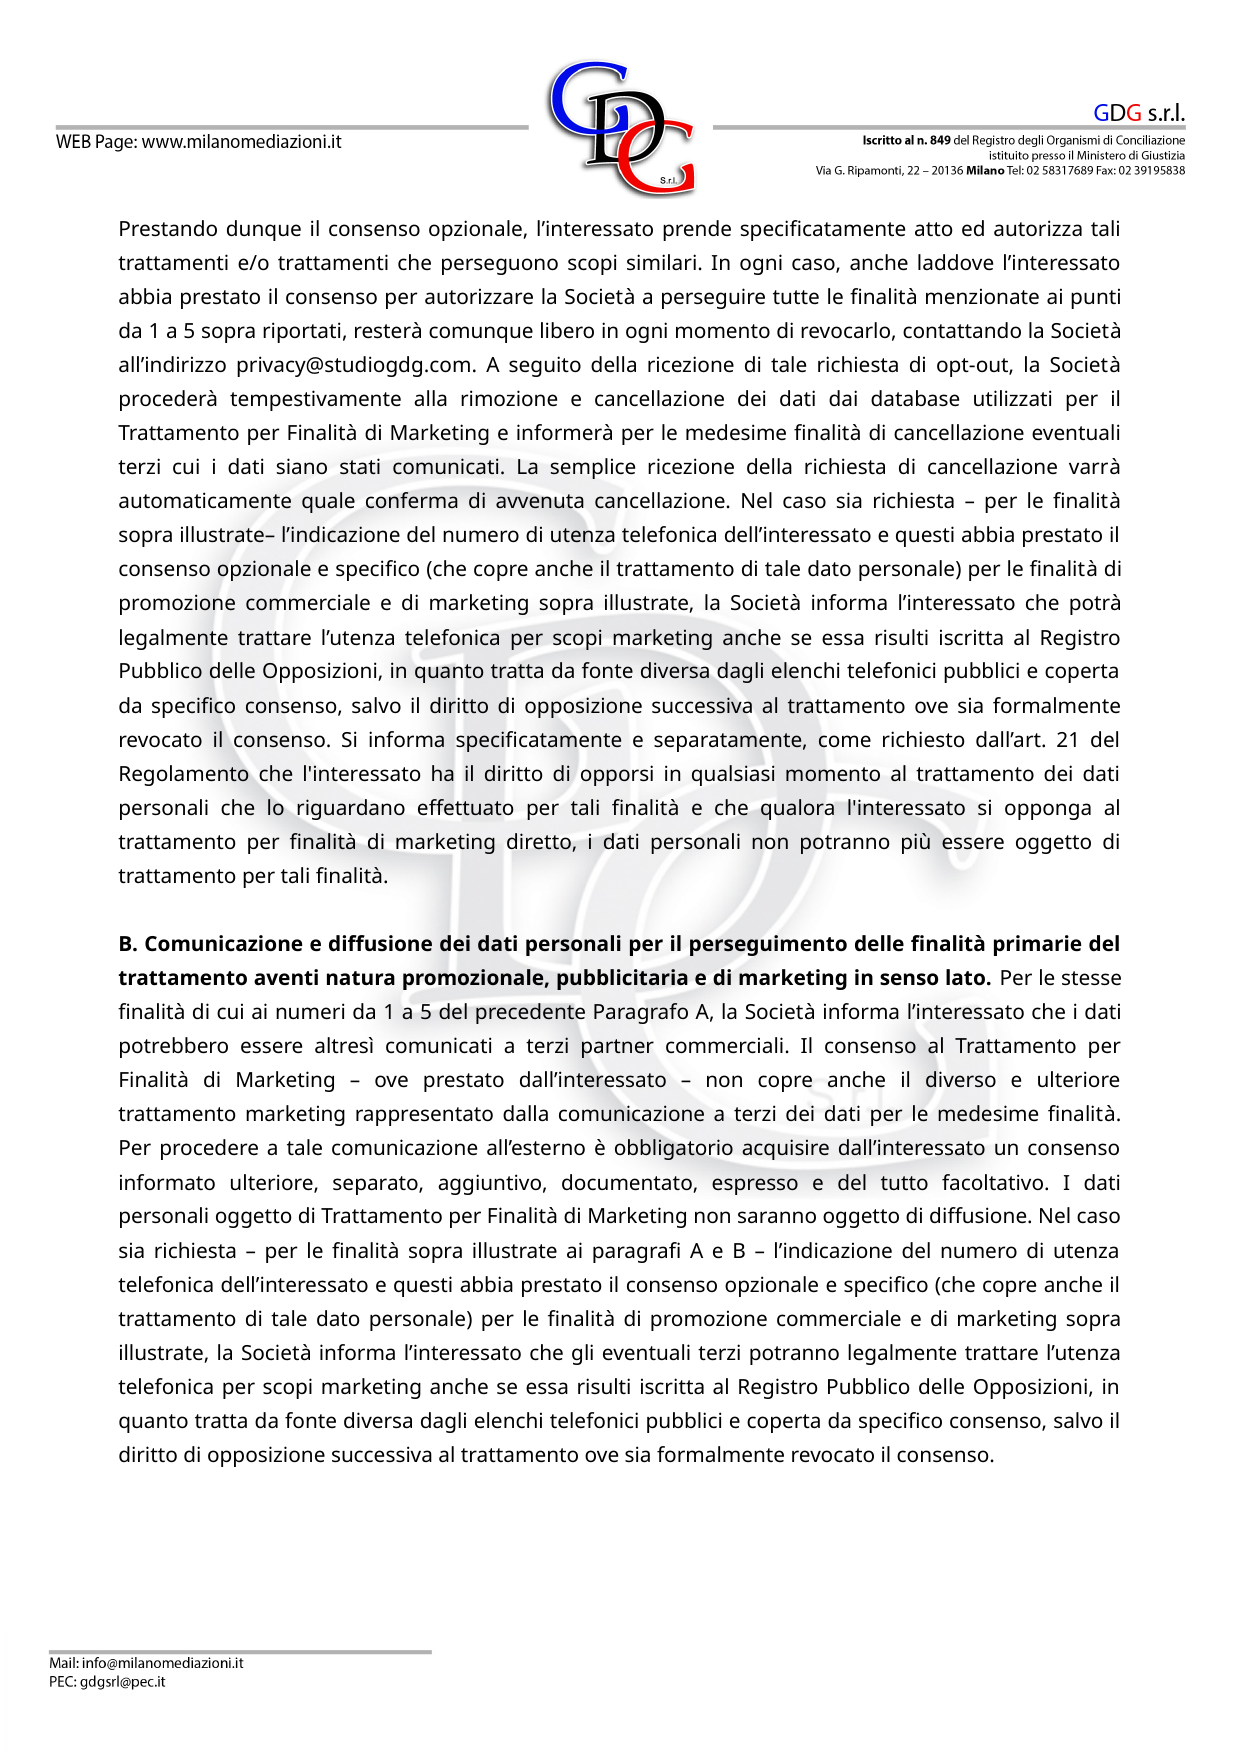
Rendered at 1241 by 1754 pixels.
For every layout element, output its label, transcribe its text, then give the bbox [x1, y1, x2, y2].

picture [220, 889, 1021, 929]
picture [4, 1632, 1008, 1753]
picture [0, 0, 1241, 212]
text Prestando dunque il consenso opzionale, l’interessato prende specificatamente atto ed autorizza tali trattamenti e/o trattamenti che perseguono scopi similari. In ogni caso, anche laddove l’interessato abbia prestato il consenso per autorizzare la Società a perseguire tutte le finalità menzionate ai punti da 1 a 5 sopra riportati, resterà comunque libero in ogni momento di revocarlo, contattando la Società all’indirizzo privacy@studiogdg.com. A seguito della ricezione di tale richiesta di opt-out, la Società procederà tempestivamente alla rimozione e cancellazione dei dati dai database utilizzati per il Trattamento per Finalità di Marketing e informerà per le medesime finalità di cancellazione eventuali terzi cui i dati siano stati comunicati. La semplice ricezione della richiesta di cancellazione varrà automaticamente quale conferma di avvenuta cancellazione. Nel caso sia richiesta – per le finalità sopra illustrate– l’indicazione del numero di utenza telefonica dell’interessato e questi abbia prestato il consenso opzionale e specifico (che copre anche il trattamento di tale dato personale) per le finalità di promozione commerciale e di marketing sopra illustrate, la Società informa l’interessato che potrà legalmente trattare l’utenza telefonica per scopi marketing anche se essa risulti iscritta al Registro Pubblico delle Opposizioni, in quanto tratta da fonte diversa dagli elenchi telefonici pubblici e coperta da specifico consenso, salvo il diritto di opposizione successiva al trattamento ove sia formalmente revocato il consenso. Si informa specificatamente e separatamente, come richiesto dall’art. 21 del Regolamento che l'interessato ha il diritto di opporsi in qualsiasi momento al trattamento dei dati personali che lo riguardano effettuato per tali finalità e che qualora l'interessato si opponga al trattamento per finalità di marketing diretto, i dati personali non potranno più essere oggetto di trattamento per tali finalità. [118, 214, 1122, 889]
text B. Comunicazione e diffusione dei dati personali per il perseguimento delle finalità primarie del trattamento aventi natura promozionale, pubblicitaria e di marketing in senso lato. Per le stesse finalità di cui ai numeri da 1 a 5 del precedente Paragrafo A, la Società informa l’interessato che i dati potrebbero essere altresì comunicati a terzi partner commerciali. Il consenso al Trattamento per Finalità di Marketing – ove prestato dall’interessato – non copre anche il diverso e ulteriore trattamento marketing rappresentato dalla comunicazione a terzi dei dati per le medesime finalità. Per procedere a tale comunicazione all’esterno è obbligatorio acquisire dall’interessato un consenso informato ulteriore, separato, aggiuntivo, documentato, espresso e del tutto facoltativo. I dati personali oggetto di Trattamento per Finalità di Marketing non saranno oggetto di diffusione. Nel caso sia richiesta – per le finalità sopra illustrate ai paragrafi A e B – l’indicazione del numero di utenza telefonica dell’interessato e questi abbia prestato il consenso opzionale e specifico (che copre anche il trattamento di tale dato personale) per le finalità di promozione commerciale e di marketing sopra illustrate, la Società informa l’interessato che gli eventuali terzi potranno legalmente trattare l’utenza telefonica per scopi marketing anche se essa risulti iscritta al Registro Pubblico delle Opposizioni, in quanto tratta da fonte diversa dagli elenchi telefonici pubblici e coperta da specifico consenso, salvo il diritto di opposizione successiva al trattamento ove sia formalmente revocato il consenso. [118, 929, 1122, 1468]
